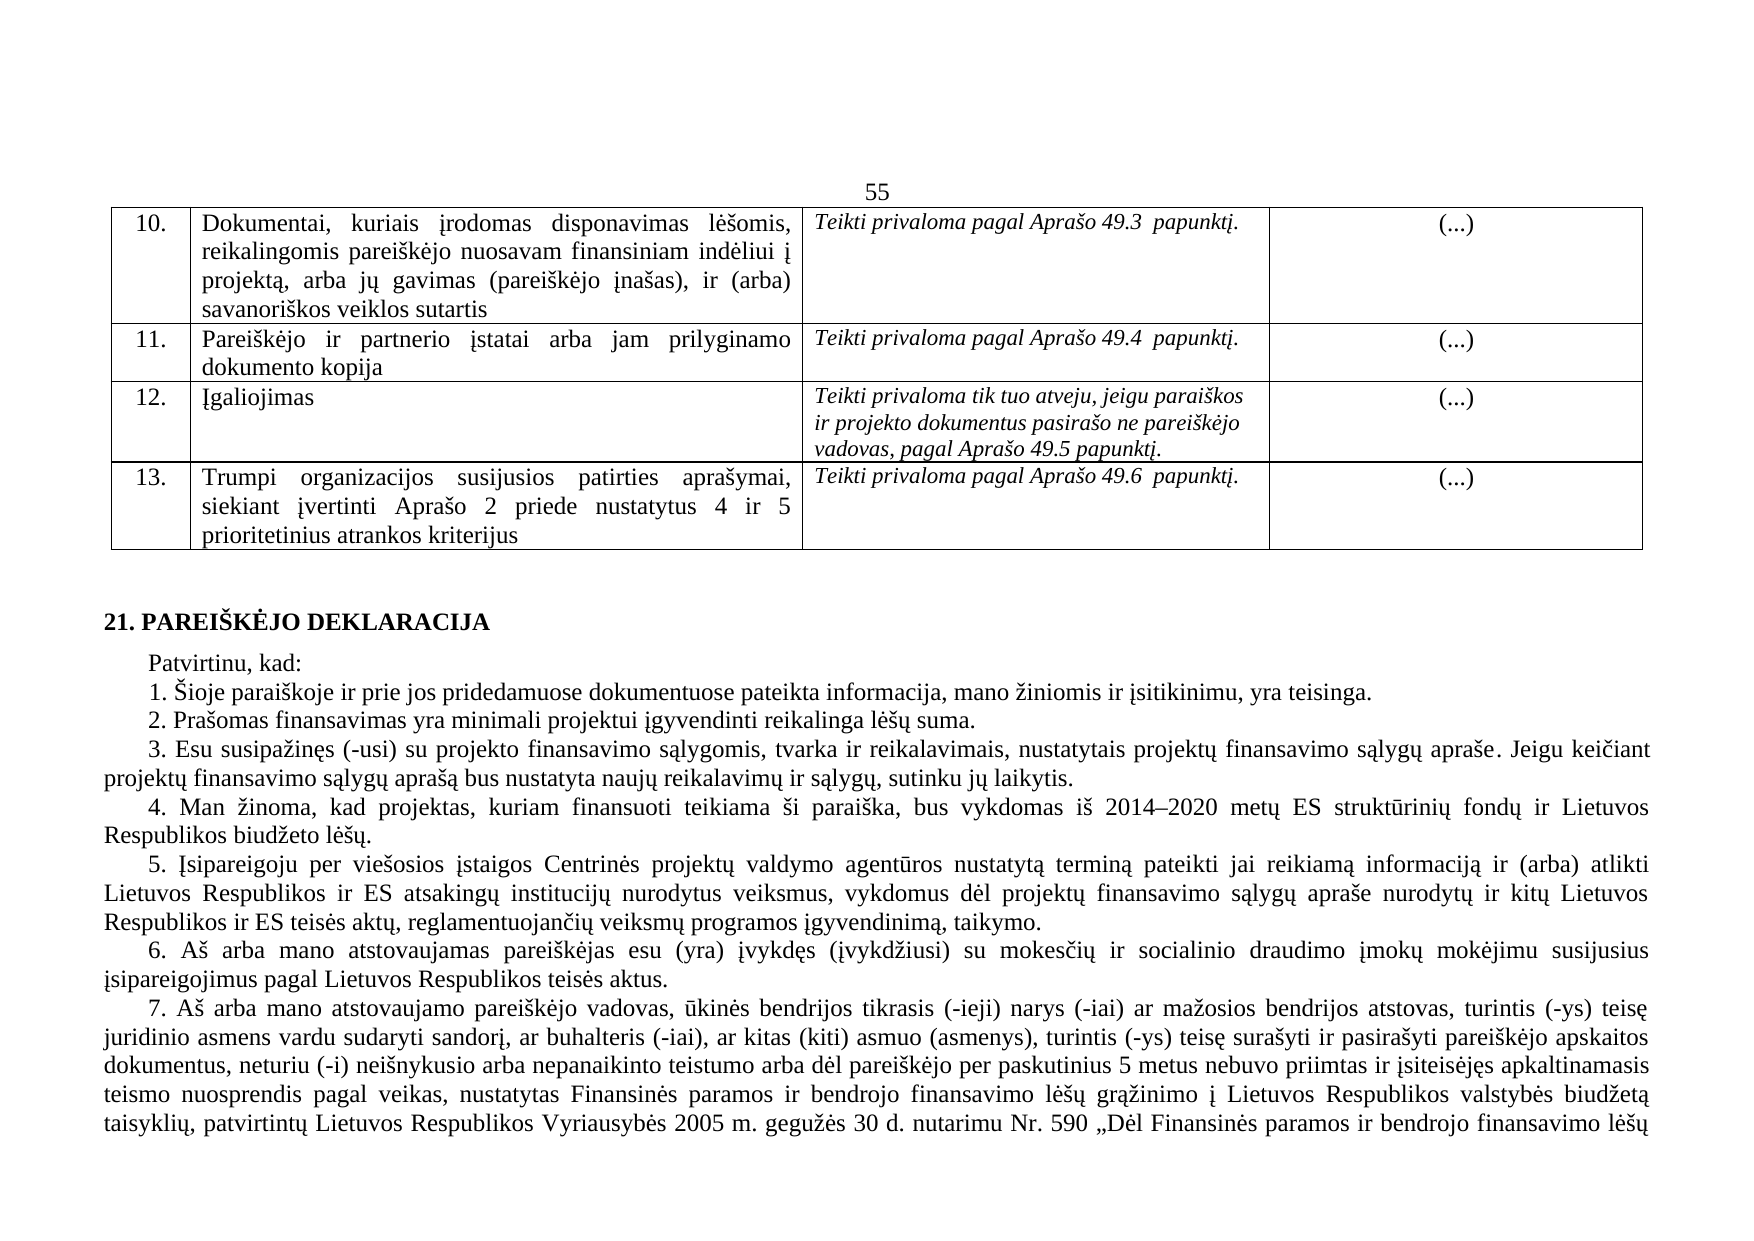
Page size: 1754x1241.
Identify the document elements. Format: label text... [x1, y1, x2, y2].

table_cell 13. [112, 463, 190, 549]
table_cell 12. [112, 382, 190, 461]
text 2. Prašomas finansavimas yra minimali projektui įgyvendinti reikalinga lėšų suma. [103, 705, 1651, 734]
text 7. Aš arba mano atstovaujamo pareiškėjo vadovas, ūkinės bendrijos tikrasis (-ieji) narys (-iai) ar mažosios bendrijos atstovas, turintis (-ys) teisę juridinio asmens vardu sudaryti sandorį, ar buhalteris (-iai), ar kitas (kiti) asmuo (asmenys), turintis (-ys) teisę surašyti ir pasirašyti pareiškėjo apskaitos dokumentus, neturiu (-i) neišnykusio arba nepanaikinto teistumo arba dėl pareiškėjo per paskutinius 5 metus nebuvo priimtas ir įsiteisėjęs apkaltinamasis teismo nuosprendis pagal veikas, nustatytas Finansinės paramos ir bendrojo finansavimo lėšų grąžinimo į Lietuvos Respublikos valstybės biudžetą taisyklių, patvirtintų Lietuvos Respublikos Vyriausybės 2005 m. gegužės 30 d. nutarimu Nr. 590 „Dėl Finansinės paramos ir bendrojo finansavimo lėšų [103, 993, 1651, 1137]
table_cell Teikti privaloma pagal Aprašo 49.3 papunktį. [803, 208, 1269, 323]
table_cell (...) [1270, 382, 1642, 461]
table_cell 11. [112, 324, 190, 381]
text 5. Įsipareigoju per viešosios įstaigos Centrinės projektų valdymo agentūros nustatytą terminą pateikti jai reikiamą informaciją ir (arba) atlikti Lietuvos Respublikos ir ES atsakingų institucijų nurodytus veiksmus, vykdomus dėl projektų finansavimo sąlygų apraše nurodytų ir kitų Lietuvos Respublikos ir ES teisės aktų, reglamentuojančių veiksmų programos įgyvendinimą, taikymo. [103, 849, 1651, 935]
table_cell Pareiškėjo ir partnerio įstatai arba jam prilyginamo dokumento kopija [191, 324, 802, 381]
table_cell (...) [1270, 463, 1642, 549]
table_cell Įgaliojimas [191, 382, 802, 461]
text 3. Esu susipažinęs (-usi) su projekto finansavimo sąlygomis, tvarka ir reikalavimais, nustatytais projektų finansavimo sąlygų apraše. Jeigu keičiant projektų finansavimo sąlygų aprašą bus nustatyta naujų reikalavimų ir sąlygų, sutinku jų laikytis. [103, 734, 1651, 792]
text 1. Šioje paraiškoje ir prie jos pridedamuose dokumentuose pateikta informacija, mano žiniomis ir įsitikinimu, yra teisinga. [103, 677, 1651, 705]
table_cell 10. [112, 208, 190, 323]
table_cell (...) [1270, 208, 1642, 323]
table_cell Teikti privaloma pagal Aprašo 49.6 papunktį. [803, 463, 1269, 549]
table_cell (...) [1270, 324, 1642, 381]
text Patvirtinu, kad: [103, 648, 1651, 677]
text 21. PAREIŠKĖJO DEKLARACIJA [103, 607, 1651, 636]
table_cell Teikti privaloma pagal Aprašo 49.4 papunktį. [803, 324, 1269, 381]
table_cell Teikti privaloma tik tuo atveju, jeigu paraiškos ir projekto dokumentus pasirašo ne pareiškėjo vadovas, pagal Aprašo 49.5 papunktį. [803, 382, 1269, 461]
text 6. Aš arba mano atstovaujamas pareiškėjas esu (yra) įvykdęs (įvykdžiusi) su mokesčių ir socialinio draudimo įmokų mokėjimu susijusius įsipareigojimus pagal Lietuvos Respublikos teisės aktus. [103, 935, 1651, 993]
text 4. Man žinoma, kad projektas, kuriam finansuoti teikiama ši paraiška, bus vykdomas iš 2014–2020 metų ES struktūrinių fondų ir Lietuvos Respublikos biudžeto lėšų. [103, 792, 1651, 849]
table_cell Dokumentai, kuriais įrodomas disponavimas lėšomis, reikalingomis pareiškėjo nuosavam finansiniam indėliui į projektą, arba jų gavimas (pareiškėjo įnašas), ir (arba) savanoriškos veiklos sutartis [191, 208, 802, 323]
table_cell Trumpi organizacijos susijusios patirties aprašymai, siekiant įvertinti Aprašo 2 priede nustatytus 4 ir 5 prioritetinius atrankos kriterijus [191, 463, 802, 549]
